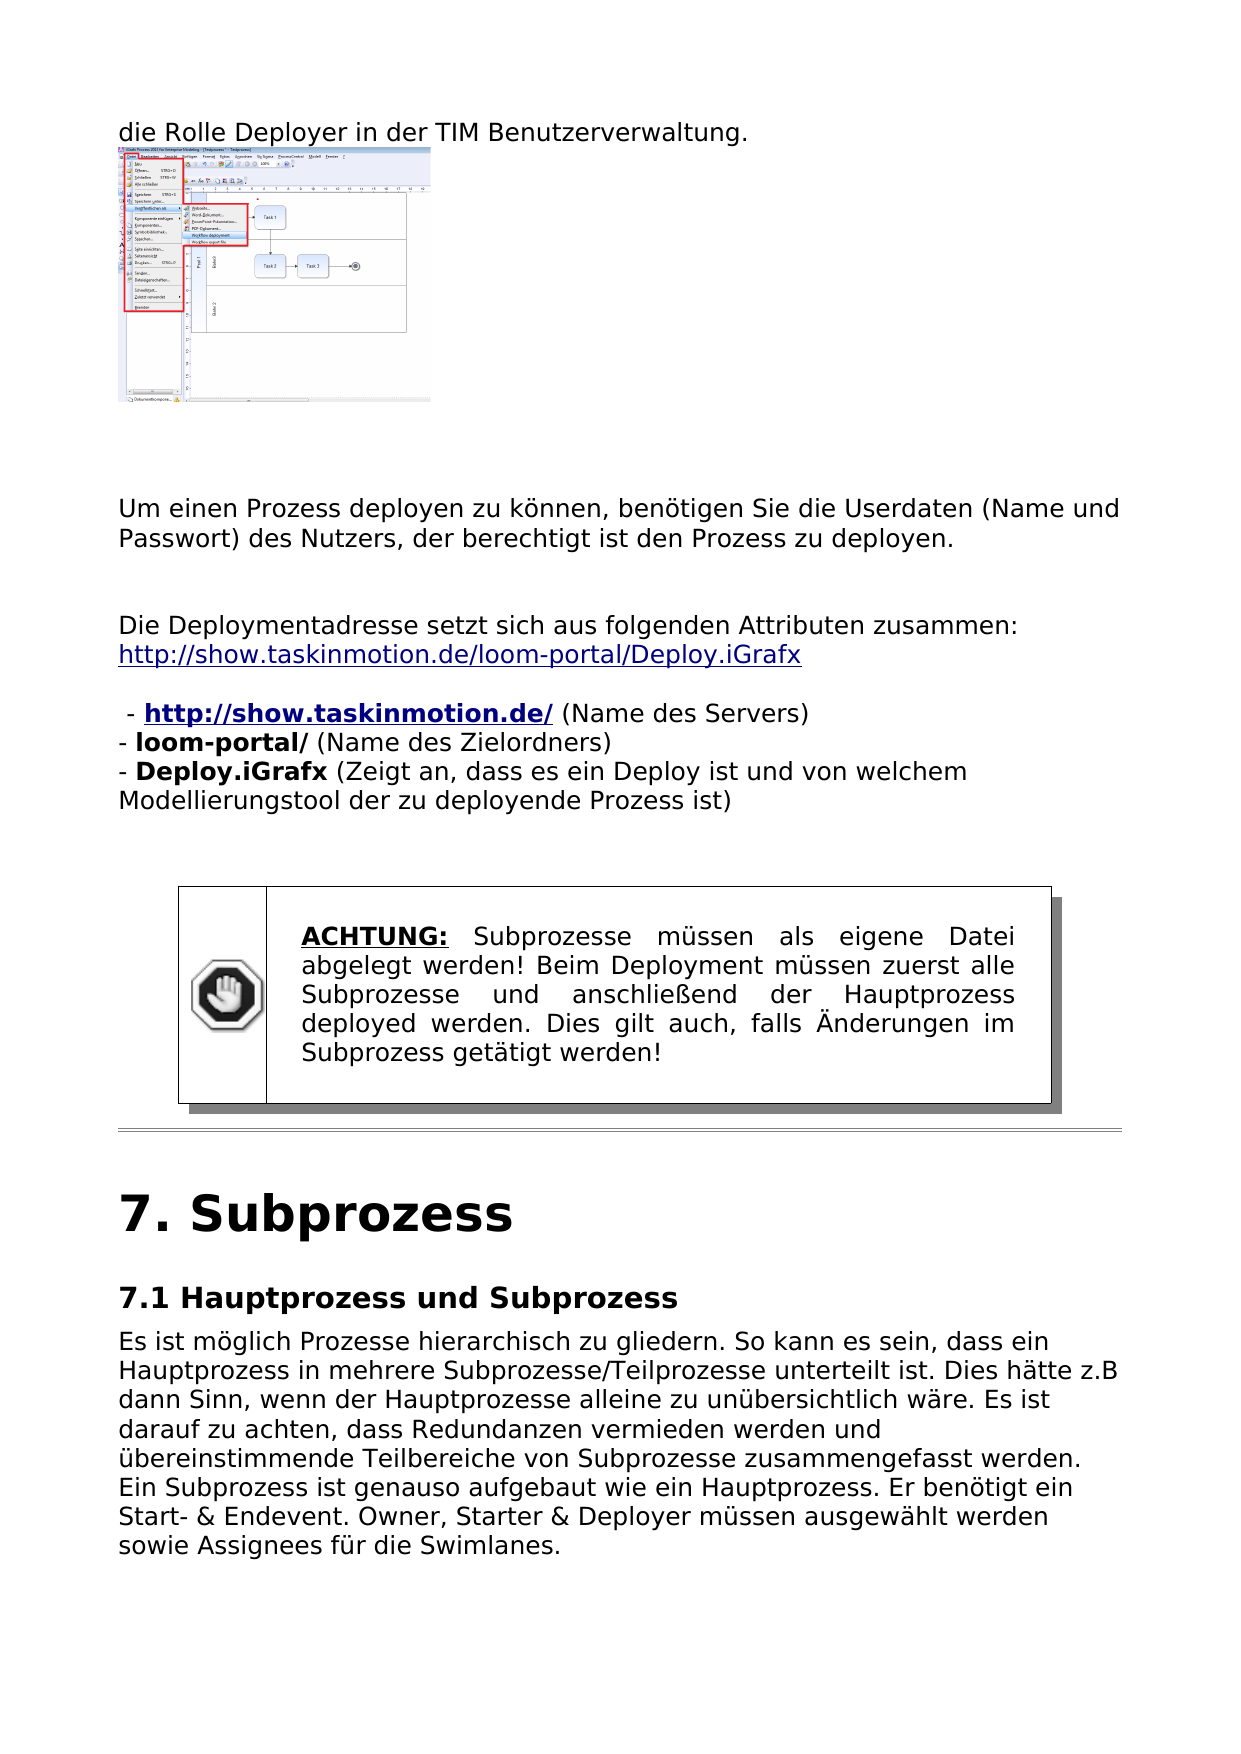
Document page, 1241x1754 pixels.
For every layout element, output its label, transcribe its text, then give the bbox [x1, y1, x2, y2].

picture [118, 147, 431, 402]
text die Rolle Deployer in der TIM Benutzerverwaltung. Um einen Prozess deployen zu können, benötigen Sie die Userdaten (Name und Passwort) des Nutzers, der berechtigt ist den Prozess zu deployen. Die Deploymentadresse setzt sich aus folgenden Attributen zusammen: http://show.taskinmotion.de/loom-portal/Deploy.iGrafx - http://show.taskinmotion.de/ (Name des Servers) - loom-portal/ (Name des Zielordners) - Deploy.iGrafx (Zeigt an, dass es ein Deploy ist und von welchem Modellierungstool der zu deployende Prozess ist) [118, 118, 1122, 874]
table_header [179, 887, 266, 1103]
picture [190, 957, 266, 1033]
text Es ist möglich Prozesse hierarchisch zu gliedern. So kann es sein, dass ein Hauptprozess in mehrere Subprozesse/Teilprozesse unterteilt ist. Dies hätte z.B dann Sinn, wenn der Hauptprozesse alleine zu unübersichtlich wäre. Es ist darauf zu achten, dass Redundanzen vermieden werden und übereinstimmende Teilbereiche von Subprozesse zusammengefasst werden. Ein Subprozess ist genauso aufgebaut wie ein Hauptprozess. Er benötigt ein Start- & Endevent. Owner, Starter & Deployer müssen ausgewählt werden sowie Assignees für die Swimlanes. [118, 1327, 1122, 1561]
table_header ACHTUNG: Subprozesse müssen als eigene Datei abgelegt werden! Beim Deployment müssen zuerst alle Subprozesse und anschließend der Hauptprozess deployed werden. Dies gilt auch, falls Änderungen im Subprozess getätigt werden! [267, 887, 1051, 1103]
subtitle 7. Subprozess [118, 1185, 1122, 1243]
subtitle 7.1 Hauptprozess und Subprozess [118, 1281, 1122, 1315]
